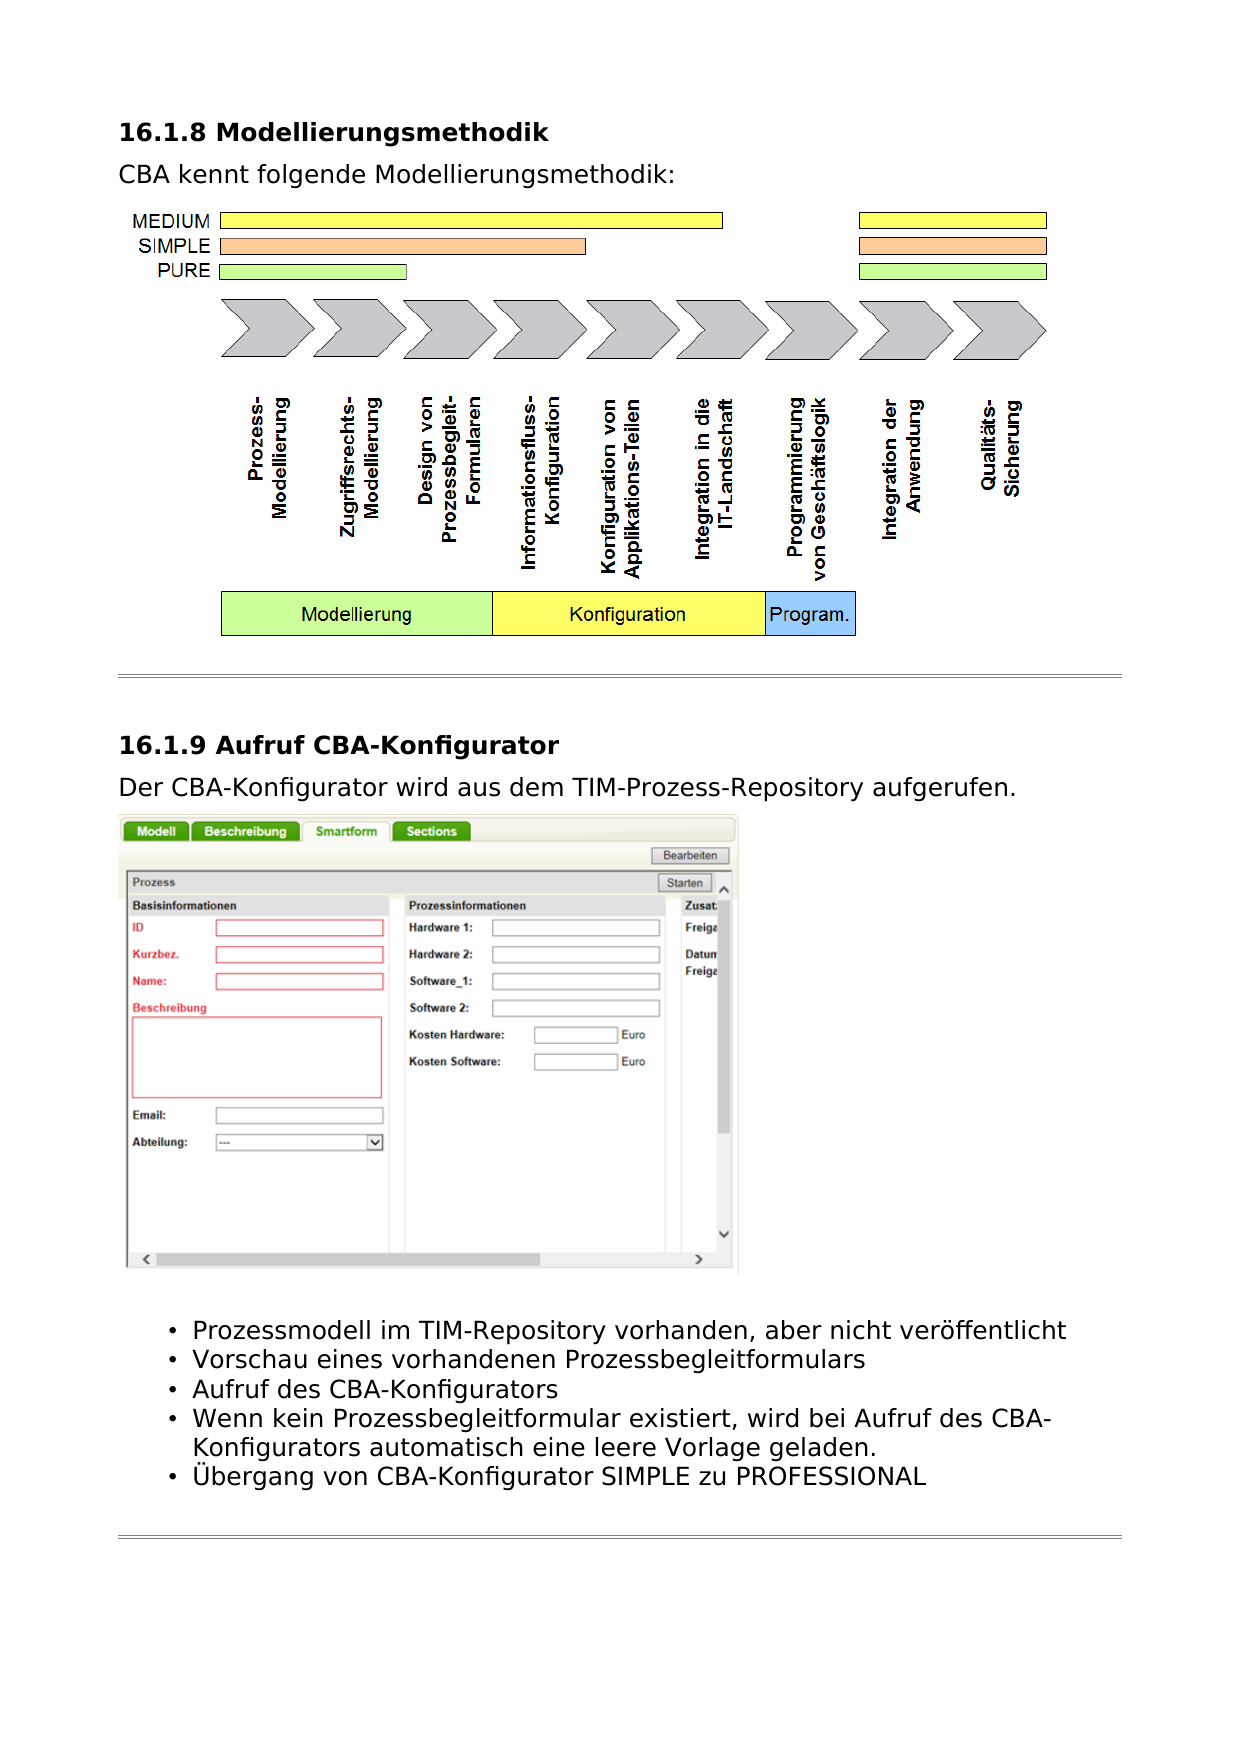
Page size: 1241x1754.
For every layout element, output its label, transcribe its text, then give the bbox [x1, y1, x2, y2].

list Übergang von CBA-Konfigurator SIMPLE zu PROFESSIONAL [177, 1462, 1122, 1492]
text CBA kennt folgende Modellierungsmethodik: [118, 160, 1122, 189]
text Der CBA-Konfigurator wird aus dem TIM-Prozess-Repository aufgerufen. [118, 773, 1122, 802]
picture [118, 201, 1056, 648]
subtitle 16.1.8 Modellierungsmethodik [118, 118, 1122, 147]
list Aufruf des CBA-Konfigurators [177, 1375, 1122, 1404]
picture [118, 814, 744, 1275]
subtitle 16.1.9 Aufruf CBA-Konfigurator [118, 731, 1122, 761]
list Prozessmodell im TIM-Repository vorhanden, aber nicht veröffentlicht [177, 1317, 1122, 1346]
list Vorschau eines vorhandenen Prozessbegleitformulars [177, 1346, 1122, 1375]
list Wenn kein Prozessbegleitformular existiert, wird bei Aufruf des CBA-Konfigurators automatisch eine leere Vorlage geladen. [177, 1404, 1122, 1462]
